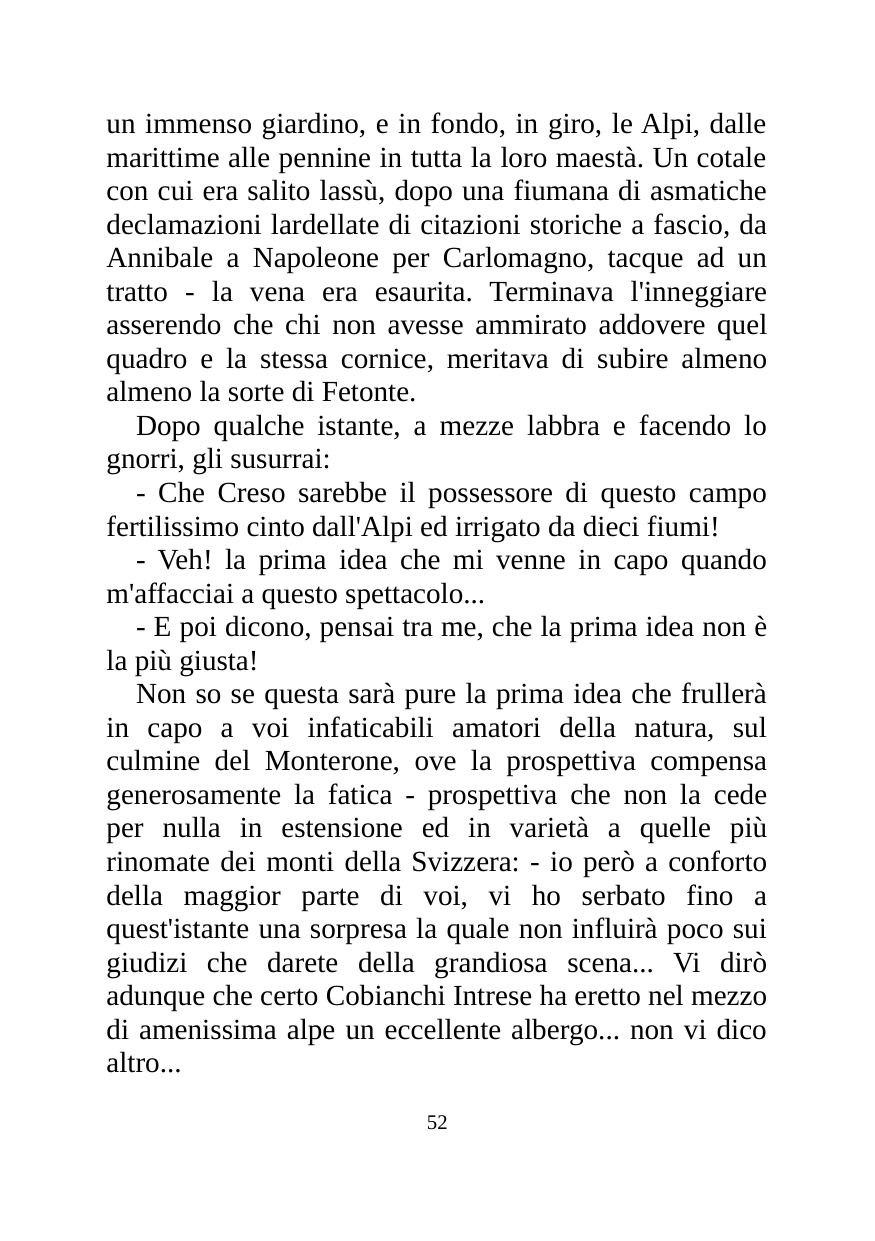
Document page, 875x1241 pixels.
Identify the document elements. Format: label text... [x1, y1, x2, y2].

text - Che Creso sarebbe il possessore di questo campo fertilissimo cinto dall'Alpi ed irrigato da dieci fiumi! [106, 475, 768, 542]
text - E poi dicono, pensai tra me, che la prima idea non è la più giusta! [106, 609, 768, 676]
text un immenso giardino, e in fondo, in giro, le Alpi, dalle marittime alle pennine in tutta la loro maestà. Un cotale con cui era salito lassù, dopo una fiumana di asmatiche declamazioni lardellate di citazioni storiche a fascio, da Annibale a Napoleone per Carlomagno, tacque ad un tratto - la vena era esaurita. Terminava l'inneggiare asserendo che chi non avesse ammirato addovere quel quadro e la stessa cornice, meritava di subire almeno almeno la sorte di Fetonte. [106, 106, 768, 408]
text Dopo qualche istante, a mezze labbra e facendo lo gnorri, gli susurrai: [106, 408, 768, 475]
text - Veh! la prima idea che mi venne in capo quando m'affacciai a questo spettacolo... [106, 542, 768, 609]
text Non so se questa sarà pure la prima idea che frullerà in capo a voi infaticabili amatori della natura, sul culmine del Monterone, ove la prospettiva compensa generosamente la fatica - prospettiva che non la cede per nulla in estensione ed in varietà a quelle più rinomate dei monti della Svizzera: - io però a conforto della maggior parte di voi, vi ho serbato fino a quest'istante una sorpresa la quale non influirà poco sui giudizi che darete della grandiosa scena... Vi dirò adunque che certo Cobianchi Intrese ha eretto nel mezzo di amenissima alpe un eccellente albergo... non vi dico altro... [106, 676, 768, 1079]
